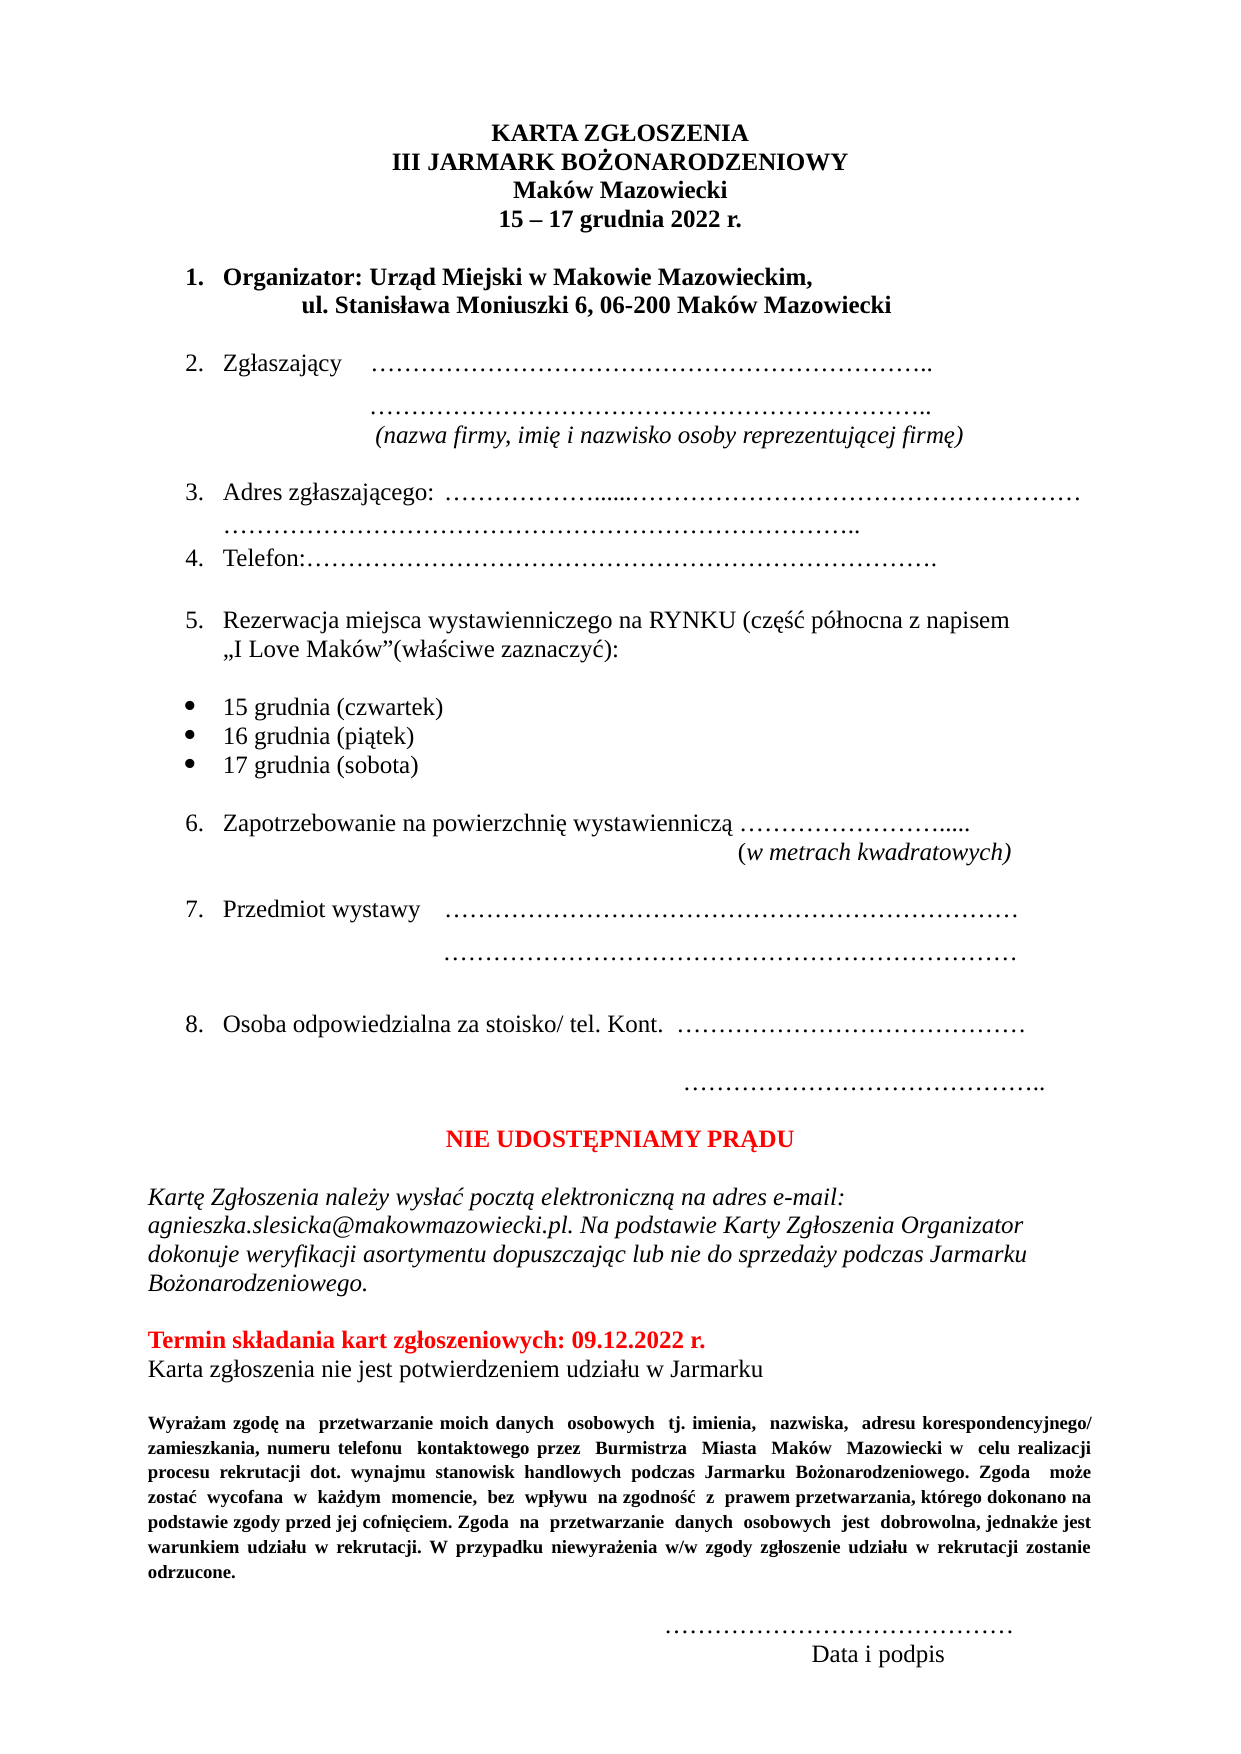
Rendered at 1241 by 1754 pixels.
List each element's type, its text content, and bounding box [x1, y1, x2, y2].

text Data i podpis [738, 1639, 1093, 1668]
text agnieszka.slesicka@makowmazowiecki.pl. Na podstawie Karty Zgłoszenia Organizator dokonuje weryfikacji asortymentu dopuszczając lub nie do sprzedaży podczas Jarmarku Bożonarodzeniowego. [148, 1211, 1093, 1297]
text ………………………………………………………………….. [148, 511, 1093, 539]
text (w metrach kwadratowych) [148, 837, 1093, 866]
text …………………………………….. [591, 1067, 1093, 1096]
text Karta zgłoszenia nie jest potwierdzeniem udziału w Jarmarku [148, 1354, 1093, 1383]
text NIE UDOSTĘPNIAMY PRĄDU [148, 1124, 1093, 1153]
text Maków Mazowiecki [148, 176, 1093, 204]
list 15 grudnia (czwartek) [185, 692, 1093, 721]
list Zgłaszający ………………………………………………………….. [185, 348, 1093, 377]
list Przedmiot wystawy …………………………………………………………… [185, 894, 1093, 923]
text III JARMARK BOŻONARODZENIOWY [148, 147, 1093, 176]
text Kartę Zgłoszenia należy wysłać pocztą elektroniczną na adres e-mail: [148, 1182, 1093, 1211]
text Wyrażam zgodę na przetwarzanie moich danych osobowych tj. imienia, nazwiska, adresu korespondencyjnego/ zamieszkania, numeru telefonu kontaktowego przez Burmistrza Miasta Maków Mazowiecki w celu realizacji procesu rekrutacji dot. wynajmu stanowisk handlowych podczas Jarmarku Bożonarodzeniowego. Zgoda może zostać wycofana w każdym momencie, bez wpływu na zgodność z prawem przetwarzania, którego dokonano na podstawie zgody przed jej cofnięciem. Zgoda na przetwarzanie danych osobowych jest dobrowolna, jednakże jest warunkiem udziału w rekrutacji. W przypadku niewyrażenia w/w zgody zgłoszenie udziału w rekrutacji zostanie odrzucone. [148, 1412, 1093, 1582]
text …………………………………… [590, 1610, 1093, 1639]
text …………………………………………………………… [148, 937, 1093, 966]
text 15 – 17 grudnia 2022 r. [148, 204, 1093, 233]
text (nazwa firmy, imię i nazwisko osoby reprezentującej firmę) [148, 420, 1093, 449]
text ul. Stanisława Moniuszki 6, 06-200 Maków Mazowiecki [148, 291, 1093, 319]
list 17 grudnia (sobota) [185, 750, 1093, 779]
list Organizator: Urząd Miejski w Makowie Mazowieckim, [185, 262, 1093, 291]
list Adres zgłaszającego: ………………......……………………………………………… [185, 477, 1093, 506]
text Termin składania kart zgłoszeniowych: 09.12.2022 r. [148, 1326, 1093, 1354]
list Rezerwacja miejsca wystawienniczego na RYNKU (część północna z napisem „I Love Maków”(właściwe zaznaczyć): [185, 605, 1093, 663]
list Osoba odpowiedzialna za stoisko/ tel. Kont. …………………………………… [185, 1009, 1093, 1038]
list 16 grudnia (piątek) [185, 721, 1093, 750]
text KARTA ZGŁOSZENIA [148, 118, 1093, 147]
text ………………………………………………………….. [148, 391, 1093, 420]
list Zapotrzebowanie na powierzchnię wystawienniczą ……………………..... [185, 808, 1093, 837]
list Telefon:…………………………………………………………………. [185, 543, 1093, 572]
